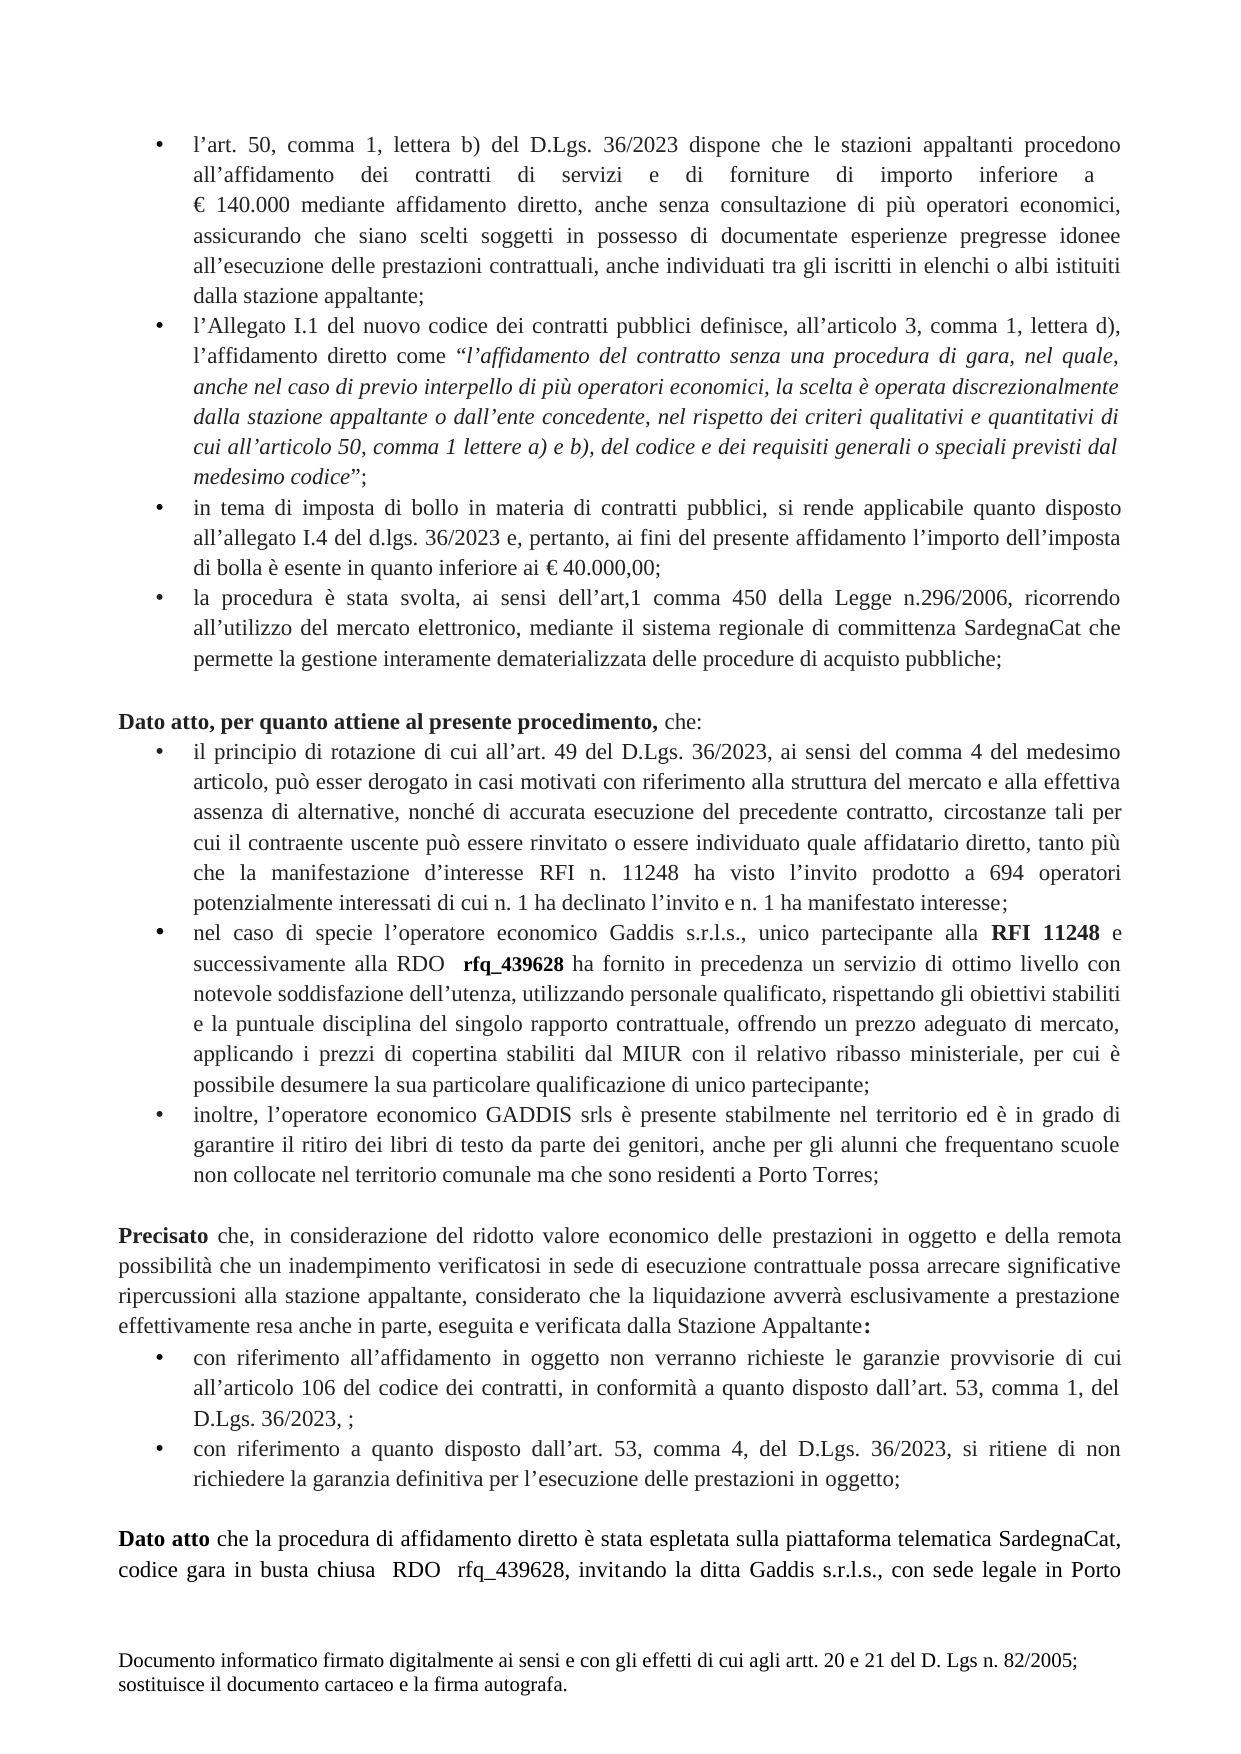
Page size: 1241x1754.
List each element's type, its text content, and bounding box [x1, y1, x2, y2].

list la procedura è stata svolta, ai sensi dell’art,1 comma 450 della Legge n.296/2006, ricorrendo all’utilizzo del mercato elettronico, mediante il sistema regionale di committenza SardegnaCat che permette la gestione interamente dematerializzata delle procedure di acquisto pubbliche; [156, 584, 1122, 671]
list il principio di rotazione di cui all’art. 49 del D.Lgs. 36/2023, ai sensi del comma 4 del medesimo articolo, può esser derogato in casi motivati con riferimento alla struttura del mercato e alla effettiva assenza di alternative, nonché di accurata esecuzione del precedente contratto, circostanze tali per cui il contraente uscente può essere rinvitato o essere individuato quale affidatario diretto, tanto più che la manifestazione d’interesse RFI n. 11248 ha visto l’invito prodotto a 694 operatori potenzialmente interessati di cui n. 1 ha declinato l’invito e n. 1 ha manifestato interesse; [156, 738, 1122, 915]
list l’Allegato I.1 del nuovo codice dei contratti pubblici definisce, all’articolo 3, comma 1, lettera d), l’affidamento diretto come “l’affidamento del contratto senza una procedura di gara, nel quale, anche nel caso di previo interpello di più operatori economici, la scelta è operata discrezionalmente dalla stazione appaltante o dall’ente concedente, nel rispetto dei criteri qualitativi e quantitativi di cui all’articolo 50, comma 1 lettere a) e b), del codice e dei requisiti generali o speciali previsti dal medesimo codice”; [156, 312, 1122, 490]
list con riferimento a quanto disposto dall’art. 53, comma 4, del D.Lgs. 36/2023, si ritiene di non richiedere la garanzia definitiva per l’esecuzione delle prestazioni in oggetto; [156, 1435, 1122, 1491]
list inoltre, l’operatore economico GADDIS srls è presente stabilmente nel territorio ed è in grado di garantire il ritiro dei libri di testo da parte dei genitori, anche per gli alunni che frequentano scuole non collocate nel territorio comunale ma che sono residenti a Porto Torres; [156, 1101, 1122, 1188]
list l’art. 50, comma 1, lettera b) del D.Lgs. 36/2023 dispone che le stazioni appaltanti procedono all’affidamento dei contratti di servizi e di forniture di importo inferiore a € 140.000 mediante affidamento diretto, anche senza consultazione di più operatori economici, assicurando che siano scelti soggetti in possesso di documentate esperienze pregresse idonee all’esecuzione delle prestazioni contrattuali, anche individuati tra gli iscritti in elenchi o albi istituiti dalla stazione appaltante; [156, 131, 1122, 308]
text Dato atto, per quanto attiene al presente procedimento, che: [118, 708, 1122, 734]
text Dato atto che la procedura di affidamento diretto è stata espletata sulla piattaforma telematica SardegnaCat, codice gara in busta chiusa RDO rfq_439628, invitando la ditta Gaddis s.r.l.s., con sede legale in Porto [118, 1525, 1122, 1582]
list con riferimento all’affidamento in oggetto non verranno richieste le garanzie provvisorie di cui all’articolo 106 del codice dei contratti, in conformità a quanto disposto dall’art. 53, comma 1, del D.Lgs. 36/2023, ; [156, 1344, 1122, 1431]
list nel caso di specie l’operatore economico Gaddis s.r.l.s., unico partecipante alla RFI 11248 e successivamente alla RDO rfq_439628 ha fornito in precedenza un servizio di ottimo livello con notevole soddisfazione dell’utenza, utilizzando personale qualificato, rispettando gli obiettivi stabiliti e la puntuale disciplina del singolo rapporto contrattuale, offrendo un prezzo adeguato di mercato, applicando i prezzi di copertina stabiliti dal MIUR con il relativo ribasso ministeriale, per cui è possibile desumere la sua particolare qualificazione di unico partecipante; [156, 919, 1122, 1097]
text Precisato che, in considerazione del ridotto valore economico delle prestazioni in oggetto e della remota possibilità che un inadempimento verificatosi in sede di esecuzione contrattuale possa arrecare significative ripercussioni alla stazione appaltante, considerato che la liquidazione avverrà esclusivamente a prestazione effettivamente resa anche in parte, eseguita e verificata dalla Stazione Appaltante: [118, 1222, 1122, 1339]
list in tema di imposta di bollo in materia di contratti pubblici, si rende applicabile quanto disposto all’allegato I.4 del d.lgs. 36/2023 e, pertanto, ai fini del presente affidamento l’importo dell’imposta di bolla è esente in quanto inferiore ai € 40.000,00; [156, 493, 1122, 580]
